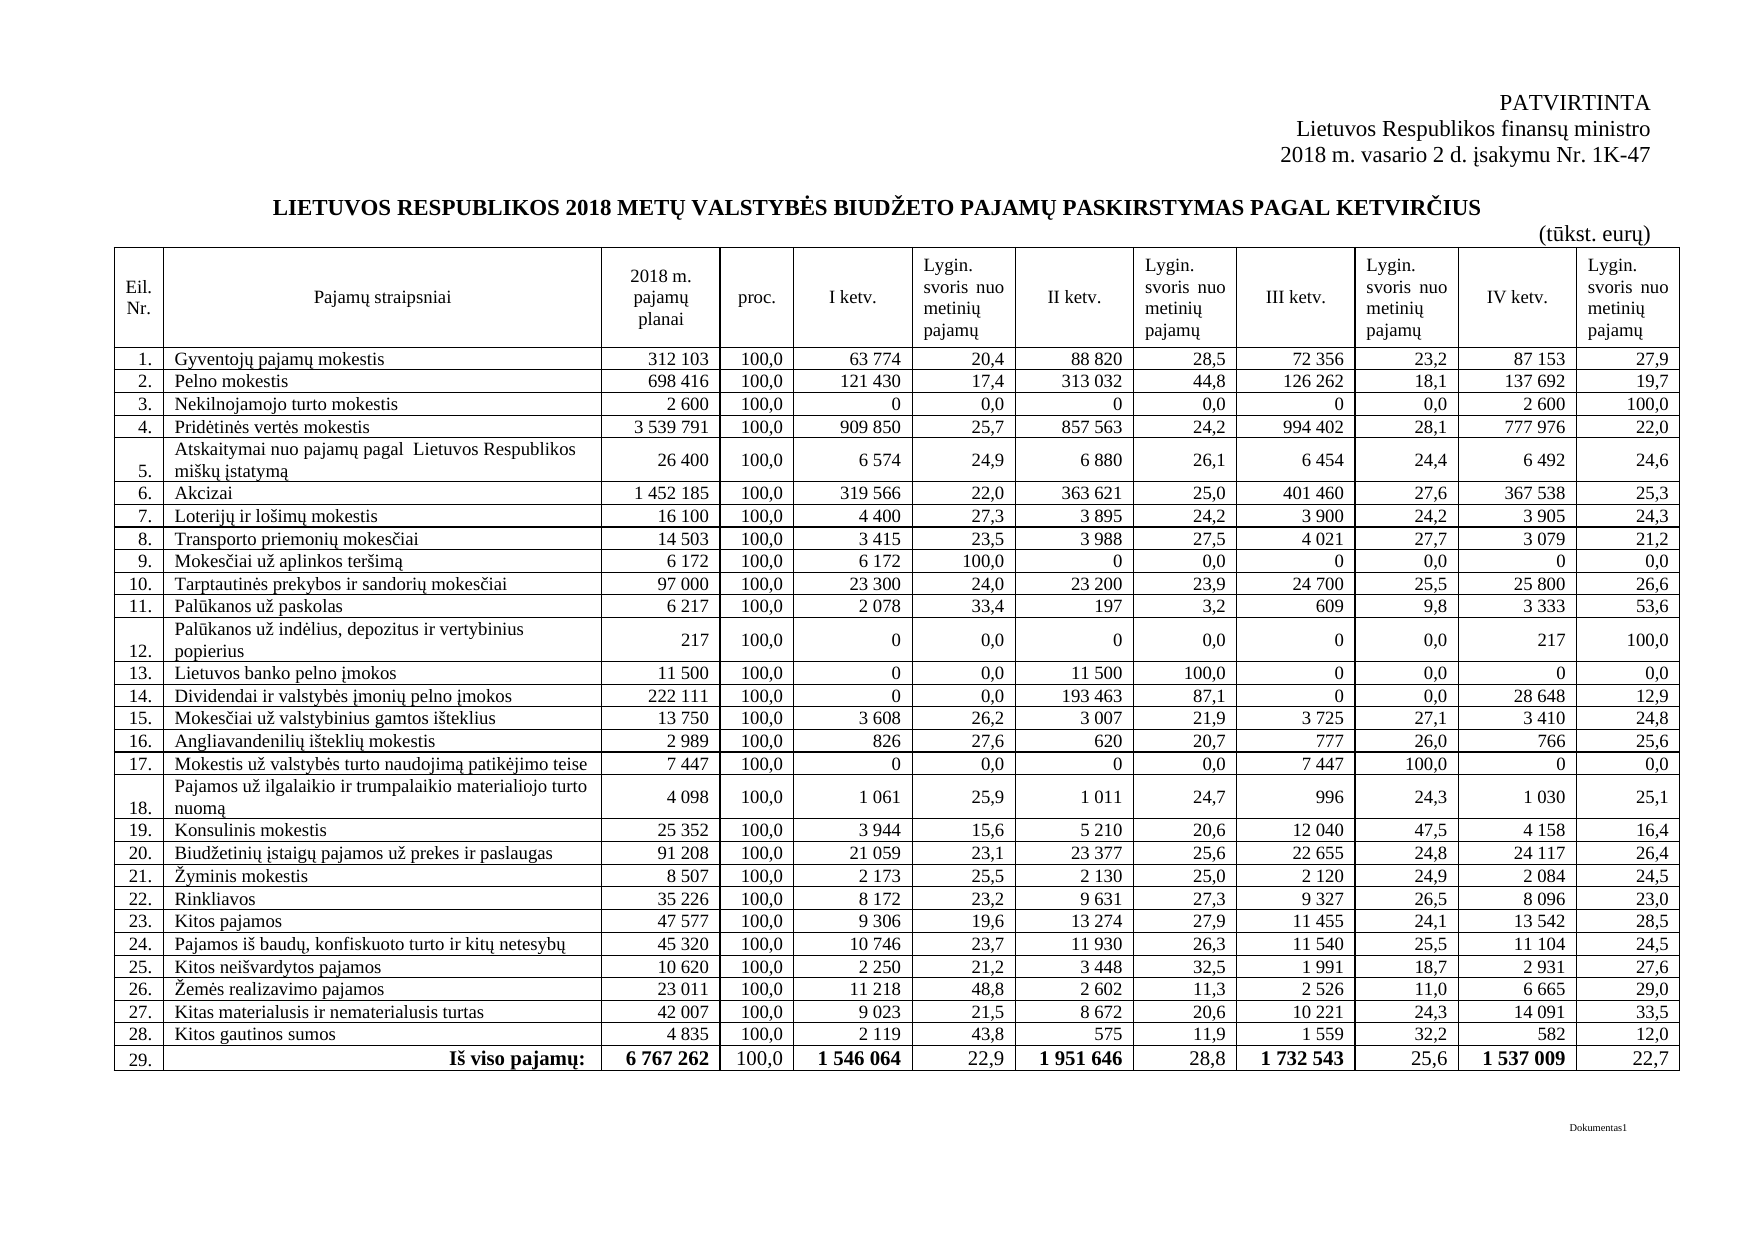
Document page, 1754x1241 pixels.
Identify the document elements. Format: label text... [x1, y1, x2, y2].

table_header Lygin. svoris nuo metinių pajamų [1356, 248, 1458, 347]
table_cell Angliavandenilių išteklių mokestis [164, 730, 601, 751]
table_cell 20,6 [1134, 819, 1236, 841]
table_cell 100,0 [721, 819, 793, 841]
table_cell 1 559 [1237, 1023, 1354, 1045]
table_cell 1 537 009 [1459, 1046, 1576, 1070]
table_cell 23 200 [1016, 573, 1133, 594]
table_cell 909 850 [794, 416, 912, 437]
table_cell 1 452 185 [602, 482, 719, 504]
table_cell 0 [1459, 662, 1576, 684]
table_cell 23 011 [602, 978, 719, 1000]
table_cell 6. [115, 482, 163, 504]
table_cell 27,9 [1134, 910, 1236, 932]
table_cell 11 218 [794, 978, 912, 1000]
table_cell 24,0 [913, 573, 1015, 594]
table_cell 996 [1237, 775, 1354, 818]
table_cell 100,0 [721, 550, 793, 572]
table_cell 25,1 [1577, 775, 1679, 818]
table_cell 0 [1459, 550, 1576, 572]
table_cell Atskaitymai nuo pajamų pagal Lietuvos Respublikos miškų įstatymą [164, 438, 601, 481]
table_cell 26,0 [1356, 730, 1458, 751]
table_cell 21. [115, 865, 163, 886]
table_cell 6 217 [602, 595, 719, 617]
table_cell 0,0 [1134, 393, 1236, 414]
table_cell 27,6 [1356, 482, 1458, 504]
table_cell 3 905 [1459, 505, 1576, 526]
table_cell 27. [115, 1001, 163, 1022]
table_cell 26,6 [1577, 573, 1679, 594]
table_cell 20,4 [913, 348, 1015, 369]
table_cell 28 648 [1459, 685, 1576, 706]
table_cell 12,9 [1577, 685, 1679, 706]
table_cell 0 [1237, 685, 1354, 706]
table_cell 87 153 [1459, 348, 1576, 369]
table_cell 7 447 [1237, 753, 1354, 774]
table_cell 11 930 [1016, 933, 1133, 954]
table_cell 100,0 [721, 775, 793, 818]
table_cell 1 546 064 [794, 1046, 912, 1070]
table_cell 6 665 [1459, 978, 1576, 1000]
table_cell Iš viso pajamų: [164, 1046, 601, 1070]
table_cell Loterijų ir lošimų mokestis [164, 505, 601, 526]
table_cell 10 221 [1237, 1001, 1354, 1022]
table_cell 1 951 646 [1016, 1046, 1133, 1070]
table_cell 8 672 [1016, 1001, 1133, 1022]
table_cell 22 655 [1237, 842, 1354, 863]
table_cell 18,1 [1356, 370, 1458, 392]
table_cell 25,5 [1356, 933, 1458, 954]
table_cell 2 120 [1237, 865, 1354, 886]
table_header III ketv. [1237, 248, 1354, 347]
table_cell 6 767 262 [602, 1046, 719, 1070]
table_cell 0,0 [1577, 550, 1679, 572]
table_cell Pridėtinės vertės mokestis [164, 416, 601, 437]
table_cell 4. [115, 416, 163, 437]
table_cell 582 [1459, 1023, 1576, 1045]
table_cell 63 774 [794, 348, 912, 369]
table_cell 3 944 [794, 819, 912, 841]
table_cell 9 023 [794, 1001, 912, 1022]
table_cell 20,7 [1134, 730, 1236, 751]
table_cell 21 059 [794, 842, 912, 863]
table_cell 27,9 [1577, 348, 1679, 369]
table_cell 47,5 [1356, 819, 1458, 841]
table_cell 27,3 [1134, 887, 1236, 909]
table_cell Palūkanos už paskolas [164, 595, 601, 617]
table_cell 1. [115, 348, 163, 369]
table_cell 0,0 [1356, 550, 1458, 572]
table_cell 25 352 [602, 819, 719, 841]
table_cell 18. [115, 775, 163, 818]
table_cell 100,0 [721, 505, 793, 526]
table_cell Konsulinis mokestis [164, 819, 601, 841]
table_cell 29. [115, 1046, 163, 1070]
table_header Pajamų straipsniai [164, 248, 601, 347]
table_cell 23,5 [913, 528, 1015, 549]
table_cell 3 333 [1459, 595, 1576, 617]
table_cell 28,5 [1134, 348, 1236, 369]
table_cell 13. [115, 662, 163, 684]
table_cell 100,0 [721, 482, 793, 504]
table_cell 0 [1016, 393, 1133, 414]
table_cell 13 750 [602, 707, 719, 729]
table_cell 97 000 [602, 573, 719, 594]
table_cell 47 577 [602, 910, 719, 932]
table_cell 0 [1016, 550, 1133, 572]
table_cell 42 007 [602, 1001, 719, 1022]
table_cell 3 895 [1016, 505, 1133, 526]
table_cell 24. [115, 933, 163, 954]
table_cell 22. [115, 887, 163, 909]
table_cell 6 880 [1016, 438, 1133, 481]
table_cell Žyminis mokestis [164, 865, 601, 886]
table_cell 22,7 [1577, 1046, 1679, 1070]
table_cell 15. [115, 707, 163, 729]
table_cell 24 700 [1237, 573, 1354, 594]
table_header Lygin. svoris nuo metinių pajamų [913, 248, 1015, 347]
table_cell 100,0 [721, 528, 793, 549]
table_cell 100,0 [721, 887, 793, 909]
table_cell 100,0 [721, 1001, 793, 1022]
table_cell 0 [1016, 753, 1133, 774]
table_cell 2 130 [1016, 865, 1133, 886]
table_cell Transporto priemonių mokesčiai [164, 528, 601, 549]
table_cell 27,7 [1356, 528, 1458, 549]
table_cell 0,0 [913, 662, 1015, 684]
table_cell 28,8 [1134, 1046, 1236, 1070]
table_cell 0,0 [1134, 550, 1236, 572]
table_cell 826 [794, 730, 912, 751]
table_cell 0,0 [1134, 753, 1236, 774]
table_cell 217 [1459, 618, 1576, 661]
table_cell 1 732 543 [1237, 1046, 1354, 1070]
table_cell 2 084 [1459, 865, 1576, 886]
table_cell 2 250 [794, 956, 912, 977]
table_cell 26,4 [1577, 842, 1679, 863]
table_cell 19. [115, 819, 163, 841]
table_cell 0,0 [913, 685, 1015, 706]
table_cell 2 078 [794, 595, 912, 617]
table_cell 313 032 [1016, 370, 1133, 392]
table_cell 0,0 [1356, 618, 1458, 661]
table_cell 25,0 [1134, 482, 1236, 504]
table_cell 24,3 [1577, 505, 1679, 526]
table_cell 2 119 [794, 1023, 912, 1045]
table_cell 27,1 [1356, 707, 1458, 729]
table_cell 9 306 [794, 910, 912, 932]
table_cell 0 [1237, 662, 1354, 684]
table_cell 100,0 [1577, 618, 1679, 661]
table_cell 9. [115, 550, 163, 572]
table_cell 24,6 [1577, 438, 1679, 481]
table_cell 100,0 [721, 707, 793, 729]
table_cell 2 600 [1459, 393, 1576, 414]
table_cell 3 448 [1016, 956, 1133, 977]
table_cell 3 410 [1459, 707, 1576, 729]
table_cell 994 402 [1237, 416, 1354, 437]
table_cell 22,0 [1577, 416, 1679, 437]
table_cell 24,9 [1356, 865, 1458, 886]
table_cell 777 [1237, 730, 1354, 751]
table_header IV ketv. [1459, 248, 1576, 347]
table_cell Žemės realizavimo pajamos [164, 978, 601, 1000]
table_cell 3 725 [1237, 707, 1354, 729]
table_cell 0 [794, 753, 912, 774]
table_cell 23 300 [794, 573, 912, 594]
table_cell 10. [115, 573, 163, 594]
table_cell 11 500 [602, 662, 719, 684]
table_cell 100,0 [721, 370, 793, 392]
table_cell 312 103 [602, 348, 719, 369]
table_cell 4 835 [602, 1023, 719, 1045]
table_cell 10 746 [794, 933, 912, 954]
table_cell 14 503 [602, 528, 719, 549]
table_cell 11 455 [1237, 910, 1354, 932]
table_cell 27,5 [1134, 528, 1236, 549]
table_cell 6 454 [1237, 438, 1354, 481]
table_cell 25,7 [913, 416, 1015, 437]
table_cell 3. [115, 393, 163, 414]
table_cell 8 507 [602, 865, 719, 886]
table_header 2018 m. pajamų planai [602, 248, 719, 347]
table_cell 100,0 [721, 978, 793, 1000]
table_cell 27,6 [913, 730, 1015, 751]
table_cell 137 692 [1459, 370, 1576, 392]
table_cell 0,0 [1356, 685, 1458, 706]
table_cell 100,0 [721, 348, 793, 369]
table_cell 0,0 [913, 393, 1015, 414]
table_cell 44,8 [1134, 370, 1236, 392]
table_cell 18,7 [1356, 956, 1458, 977]
table_cell 87,1 [1134, 685, 1236, 706]
table_cell 11 104 [1459, 933, 1576, 954]
table_cell 100,0 [721, 416, 793, 437]
table_cell 27,6 [1577, 956, 1679, 977]
table_cell 25,5 [913, 865, 1015, 886]
table_cell 16,4 [1577, 819, 1679, 841]
table_cell 22,0 [913, 482, 1015, 504]
table_cell 7 447 [602, 753, 719, 774]
table_cell 23,7 [913, 933, 1015, 954]
table_cell 23 377 [1016, 842, 1133, 863]
table_cell 100,0 [721, 685, 793, 706]
table_cell 26,1 [1134, 438, 1236, 481]
table_cell 217 [602, 618, 719, 661]
table_cell 100,0 [721, 662, 793, 684]
table_cell 0 [794, 662, 912, 684]
table_cell 100,0 [721, 438, 793, 481]
table_cell 11 500 [1016, 662, 1133, 684]
table_cell 2. [115, 370, 163, 392]
table_cell 0,0 [1134, 618, 1236, 661]
table_cell 21,2 [1577, 528, 1679, 549]
table_cell 3 007 [1016, 707, 1133, 729]
table_cell 23,1 [913, 842, 1015, 863]
table_cell 27,3 [913, 505, 1015, 526]
table_cell 8 172 [794, 887, 912, 909]
table_cell 367 538 [1459, 482, 1576, 504]
table_cell Lietuvos banko pelno įmokos [164, 662, 601, 684]
table_cell 23. [115, 910, 163, 932]
table_cell 2 526 [1237, 978, 1354, 1000]
table_cell 23,2 [1356, 348, 1458, 369]
table_cell 193 463 [1016, 685, 1133, 706]
text LIETUVOS RESPUBLIKOS 2018 METŲ VALSTYBĖS BIUDŽETO PAJAMŲ PASKIRSTYMAS PAGAL KETVIRČIUS [103, 194, 1651, 220]
table_cell 17. [115, 753, 163, 774]
table_cell 4 098 [602, 775, 719, 818]
table_cell 6 172 [602, 550, 719, 572]
table_cell 100,0 [721, 573, 793, 594]
table_cell 3 079 [1459, 528, 1576, 549]
table_cell 8 096 [1459, 887, 1576, 909]
table_cell 100,0 [721, 753, 793, 774]
table_cell Kitos pajamos [164, 910, 601, 932]
table_cell 0,0 [1577, 662, 1679, 684]
table_cell 1 030 [1459, 775, 1576, 818]
table_cell 33,4 [913, 595, 1015, 617]
table_header II ketv. [1016, 248, 1133, 347]
table_cell 0 [1237, 550, 1354, 572]
table_header I ketv. [794, 248, 912, 347]
table_cell 15,6 [913, 819, 1015, 841]
table_cell Mokesčiai už valstybinius gamtos išteklius [164, 707, 601, 729]
table_cell 319 566 [794, 482, 912, 504]
table_cell 24,2 [1134, 505, 1236, 526]
table_cell Gyventojų pajamų mokestis [164, 348, 601, 369]
table_cell 25,6 [1577, 730, 1679, 751]
table_cell 26,5 [1356, 887, 1458, 909]
table_header Eil. Nr. [115, 248, 163, 347]
table_cell 575 [1016, 1023, 1133, 1045]
table_cell 3 415 [794, 528, 912, 549]
table_cell 88 820 [1016, 348, 1133, 369]
table_cell 777 976 [1459, 416, 1576, 437]
table_cell 25,0 [1134, 865, 1236, 886]
table_cell Rinkliavos [164, 887, 601, 909]
table_cell 53,6 [1577, 595, 1679, 617]
table_cell 26 400 [602, 438, 719, 481]
table_cell 25,3 [1577, 482, 1679, 504]
table_cell 23,9 [1134, 573, 1236, 594]
table_cell 24,8 [1356, 842, 1458, 863]
table_cell Kitos gautinos sumos [164, 1023, 601, 1045]
table_cell Palūkanos už indėlius, depozitus ir vertybinius popierius [164, 618, 601, 661]
table_cell 0 [1237, 393, 1354, 414]
table_cell 9 327 [1237, 887, 1354, 909]
table_cell 0,0 [913, 753, 1015, 774]
table_header Lygin. svoris nuo metinių pajamų [1134, 248, 1236, 347]
text (tūkst. eurų) [103, 220, 1651, 247]
table_cell Tarptautinės prekybos ir sandorių mokesčiai [164, 573, 601, 594]
table_cell 32,2 [1356, 1023, 1458, 1045]
table_header proc. [721, 248, 793, 347]
table_cell 363 621 [1016, 482, 1133, 504]
table_cell 11,0 [1356, 978, 1458, 1000]
table_cell 100,0 [721, 865, 793, 886]
table_cell 28,5 [1577, 910, 1679, 932]
table_cell 4 158 [1459, 819, 1576, 841]
table_cell 197 [1016, 595, 1133, 617]
table_cell 9 631 [1016, 887, 1133, 909]
table_cell 100,0 [721, 730, 793, 751]
table_cell 0 [1459, 753, 1576, 774]
table_cell 43,8 [913, 1023, 1015, 1045]
table_cell 2 989 [602, 730, 719, 751]
table_cell Biudžetinių įstaigų pajamos už prekes ir paslaugas [164, 842, 601, 863]
table_cell 0 [794, 393, 912, 414]
table_cell 26,3 [1134, 933, 1236, 954]
table_cell 401 460 [1237, 482, 1354, 504]
table_cell 12 040 [1237, 819, 1354, 841]
table_cell 11,3 [1134, 978, 1236, 1000]
table_cell 1 061 [794, 775, 912, 818]
table_cell 609 [1237, 595, 1354, 617]
table_cell 0,0 [1356, 393, 1458, 414]
table_cell 28. [115, 1023, 163, 1045]
table_cell 32,5 [1134, 956, 1236, 977]
table_cell 24,3 [1356, 775, 1458, 818]
table_cell Kitos neišvardytos pajamos [164, 956, 601, 977]
table_cell 11,9 [1134, 1023, 1236, 1045]
table_cell 29,0 [1577, 978, 1679, 1000]
table_cell 857 563 [1016, 416, 1133, 437]
table_cell 24,2 [1356, 505, 1458, 526]
table_cell 24,8 [1577, 707, 1679, 729]
table_cell 2 600 [602, 393, 719, 414]
table_cell 12. [115, 618, 163, 661]
table_cell 22,9 [913, 1046, 1015, 1070]
table_cell 126 262 [1237, 370, 1354, 392]
table_cell 9,8 [1356, 595, 1458, 617]
table_header Lygin. svoris nuo metinių pajamų [1577, 248, 1679, 347]
table_cell 20. [115, 842, 163, 863]
table_cell 23,0 [1577, 887, 1679, 909]
table_cell 100,0 [721, 1023, 793, 1045]
table_cell 21,9 [1134, 707, 1236, 729]
table_cell 24,5 [1577, 865, 1679, 886]
table_cell 100,0 [721, 618, 793, 661]
table_cell 100,0 [1134, 662, 1236, 684]
table_cell Kitas materialusis ir nematerialusis turtas [164, 1001, 601, 1022]
table_cell 121 430 [794, 370, 912, 392]
table_cell 100,0 [1577, 393, 1679, 414]
table_cell 14. [115, 685, 163, 706]
table_cell 8. [115, 528, 163, 549]
table_cell 24,2 [1134, 416, 1236, 437]
table_cell 35 226 [602, 887, 719, 909]
table_cell 698 416 [602, 370, 719, 392]
table_cell 20,6 [1134, 1001, 1236, 1022]
table_cell Akcizai [164, 482, 601, 504]
table_cell 12,0 [1577, 1023, 1679, 1045]
table_cell 26. [115, 978, 163, 1000]
table_cell 100,0 [721, 956, 793, 977]
table_cell 3,2 [1134, 595, 1236, 617]
table_cell Mokestis už valstybės turto naudojimą patikėjimo teise [164, 753, 601, 774]
table_cell 6 492 [1459, 438, 1576, 481]
table_cell Pajamos už ilgalaikio ir trumpalaikio materialiojo turto nuomą [164, 775, 601, 818]
table_cell 19,7 [1577, 370, 1679, 392]
table_cell 21,2 [913, 956, 1015, 977]
table_cell 5 210 [1016, 819, 1133, 841]
table_cell 3 608 [794, 707, 912, 729]
table_cell 0 [794, 685, 912, 706]
table_cell 23,2 [913, 887, 1015, 909]
table_cell 11 540 [1237, 933, 1354, 954]
table_cell 24,1 [1356, 910, 1458, 932]
table_cell Dividendai ir valstybės įmonių pelno įmokos [164, 685, 601, 706]
table_cell 3 539 791 [602, 416, 719, 437]
table_cell 24,3 [1356, 1001, 1458, 1022]
table_cell 19,6 [913, 910, 1015, 932]
table_cell 48,8 [913, 978, 1015, 1000]
table_cell 24,9 [913, 438, 1015, 481]
table_cell 6 574 [794, 438, 912, 481]
table_cell 3 988 [1016, 528, 1133, 549]
table_cell 25 800 [1459, 573, 1576, 594]
table_cell 0 [1016, 618, 1133, 661]
table_cell 100,0 [721, 842, 793, 863]
table_cell 2 931 [1459, 956, 1576, 977]
table_cell 33,5 [1577, 1001, 1679, 1022]
table_cell 100,0 [721, 595, 793, 617]
table_cell 0 [1237, 618, 1354, 661]
table_cell 0 [794, 618, 912, 661]
table_cell 10 620 [602, 956, 719, 977]
table_cell 100,0 [1356, 753, 1458, 774]
table_cell 91 208 [602, 842, 719, 863]
table_cell Pajamos iš baudų, konfiskuoto turto ir kitų netesybų [164, 933, 601, 954]
table_cell 24,5 [1577, 933, 1679, 954]
table_cell 24,7 [1134, 775, 1236, 818]
table_cell 26,2 [913, 707, 1015, 729]
table_cell 45 320 [602, 933, 719, 954]
table_cell 100,0 [721, 933, 793, 954]
table_cell 4 021 [1237, 528, 1354, 549]
table_cell 4 400 [794, 505, 912, 526]
table_cell 1 011 [1016, 775, 1133, 818]
table_cell Nekilnojamojo turto mokestis [164, 393, 601, 414]
table_cell 100,0 [721, 910, 793, 932]
table_cell Mokesčiai už aplinkos teršimą [164, 550, 601, 572]
table_cell 17,4 [913, 370, 1015, 392]
table_cell 3 900 [1237, 505, 1354, 526]
table_cell 0,0 [1577, 753, 1679, 774]
text 2018 m. vasario 2 d. įsakymu Nr. 1K-47 [103, 141, 1651, 168]
table_cell 7. [115, 505, 163, 526]
table_cell 6 172 [794, 550, 912, 572]
table_cell 24,4 [1356, 438, 1458, 481]
table_cell 72 356 [1237, 348, 1354, 369]
table_cell 25,5 [1356, 573, 1458, 594]
table_cell 25,6 [1356, 1046, 1458, 1070]
table_cell 16. [115, 730, 163, 751]
table_cell Pelno mokestis [164, 370, 601, 392]
table_cell 21,5 [913, 1001, 1015, 1022]
table_cell 25,9 [913, 775, 1015, 818]
table_cell 100,0 [721, 393, 793, 414]
table_cell 25,6 [1134, 842, 1236, 863]
table_cell 2 173 [794, 865, 912, 886]
table_cell 620 [1016, 730, 1133, 751]
table_cell 11. [115, 595, 163, 617]
table_cell 24 117 [1459, 842, 1576, 863]
table_cell 100,0 [721, 1046, 793, 1070]
table_cell 2 602 [1016, 978, 1133, 1000]
text PATVIRTINTA [103, 89, 1651, 115]
table_cell 28,1 [1356, 416, 1458, 437]
table_cell 14 091 [1459, 1001, 1576, 1022]
table_cell 25. [115, 956, 163, 977]
table_cell 16 100 [602, 505, 719, 526]
table_cell 222 111 [602, 685, 719, 706]
table_cell 13 274 [1016, 910, 1133, 932]
table_cell 766 [1459, 730, 1576, 751]
table_cell 0,0 [913, 618, 1015, 661]
table_cell 0,0 [1356, 662, 1458, 684]
table_cell 1 991 [1237, 956, 1354, 977]
text Lietuvos Respublikos finansų ministro [103, 115, 1651, 141]
table_cell 5. [115, 438, 163, 481]
table_cell 100,0 [913, 550, 1015, 572]
table_cell 13 542 [1459, 910, 1576, 932]
